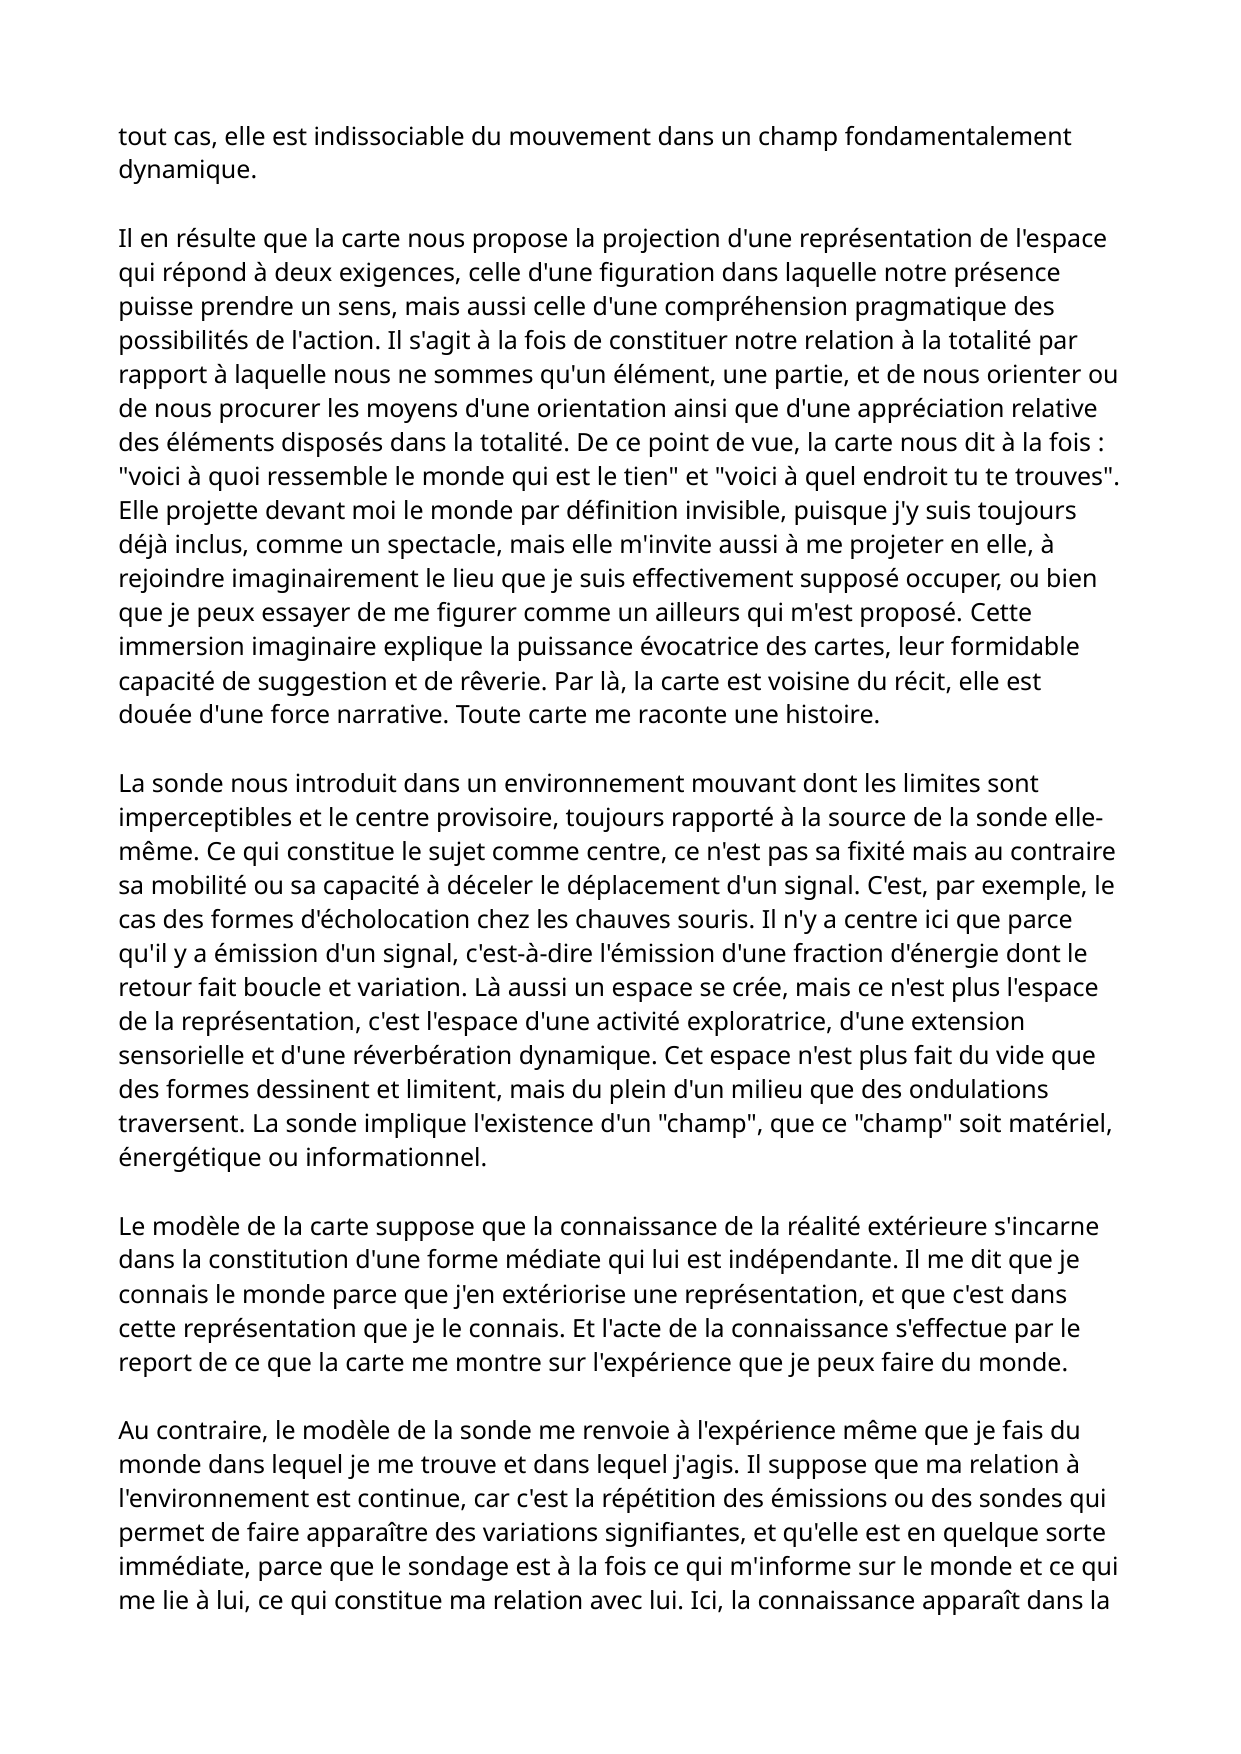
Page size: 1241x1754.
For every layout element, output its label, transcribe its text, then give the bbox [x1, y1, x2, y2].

text Au contraire, le modèle de la sonde me renvoie à l'expérience même que je fais du monde dans lequel je me trouve et dans lequel j'agis. Il suppose que ma relation à l'environnement est continue, car c'est la répétition des émissions ou des sondes qui permet de faire apparaître des variations signifiantes, et qu'elle est en quelque sorte immédiate, parce que le sondage est à la fois ce qui m'informe sur le monde et ce qui me lie à lui, ce qui constitue ma relation avec lui. Ici, la connaissance apparaît dans la [118, 1412, 1122, 1617]
text Le modèle de la carte suppose que la connaissance de la réalité extérieure s'incarne dans la constitution d'une forme médiate qui lui est indépendante. Il me dit que je connais le monde parce que j'en extériorise une représentation, et que c'est dans cette représentation que je le connais. Et l'acte de la connaissance s'effectue par le report de ce que la carte me montre sur l'expérience que je peux faire du monde. [118, 1208, 1122, 1378]
text La sonde nous introduit dans un environnement mouvant dont les limites sont imperceptibles et le centre provisoire, toujours rapporté à la source de la sonde elle-même. Ce qui constitue le sujet comme centre, ce n'est pas sa fixité mais au contraire sa mobilité ou sa capacité à déceler le déplacement d'un signal. C'est, par exemple, le cas des formes d'écholocation chez les chauves souris. Il n'y a centre ici que parce qu'il y a émission d'un signal, c'est-à-dire l'émission d'une fraction d'énergie dont le retour fait boucle et variation. Là aussi un espace se crée, mais ce n'est plus l'espace de la représentation, c'est l'espace d'une activité exploratrice, d'une extension sensorielle et d'une réverbération dynamique. Cet espace n'est plus fait du vide que des formes dessinent et limitent, mais du plein d'un milieu que des ondulations traversent. La sonde implique l'existence d'un "champ", que ce "champ" soit matériel, énergétique ou informationnel. [118, 765, 1122, 1174]
text tout cas, elle est indissociable du mouvement dans un champ fondamentalement dynamique. [118, 118, 1122, 186]
text Il en résulte que la carte nous propose la projection d'une représentation de l'espace qui répond à deux exigences, celle d'une figuration dans laquelle notre présence puisse prendre un sens, mais aussi celle d'une compréhension pragmatique des possibilités de l'action. Il s'agit à la fois de constituer notre relation à la totalité par rapport à laquelle nous ne sommes qu'un élément, une partie, et de nous orienter ou de nous procurer les moyens d'une orientation ainsi que d'une appréciation relative des éléments disposés dans la totalité. De ce point de vue, la carte nous dit à la fois : "voici à quoi ressemble le monde qui est le tien" et "voici à quel endroit tu te trouves". Elle projette devant moi le monde par définition invisible, puisque j'y suis toujours déjà inclus, comme un spectacle, mais elle m'invite aussi à me projeter en elle, à rejoindre imaginairement le lieu que je suis effectivement supposé occuper, ou bien que je peux essayer de me figurer comme un ailleurs qui m'est proposé. Cette immersion imaginaire explique la puissance évocatrice des cartes, leur formidable capacité de suggestion et de rêverie. Par là, la carte est voisine du récit, elle est douée d'une force narrative. Toute carte me raconte une histoire. [118, 220, 1122, 731]
